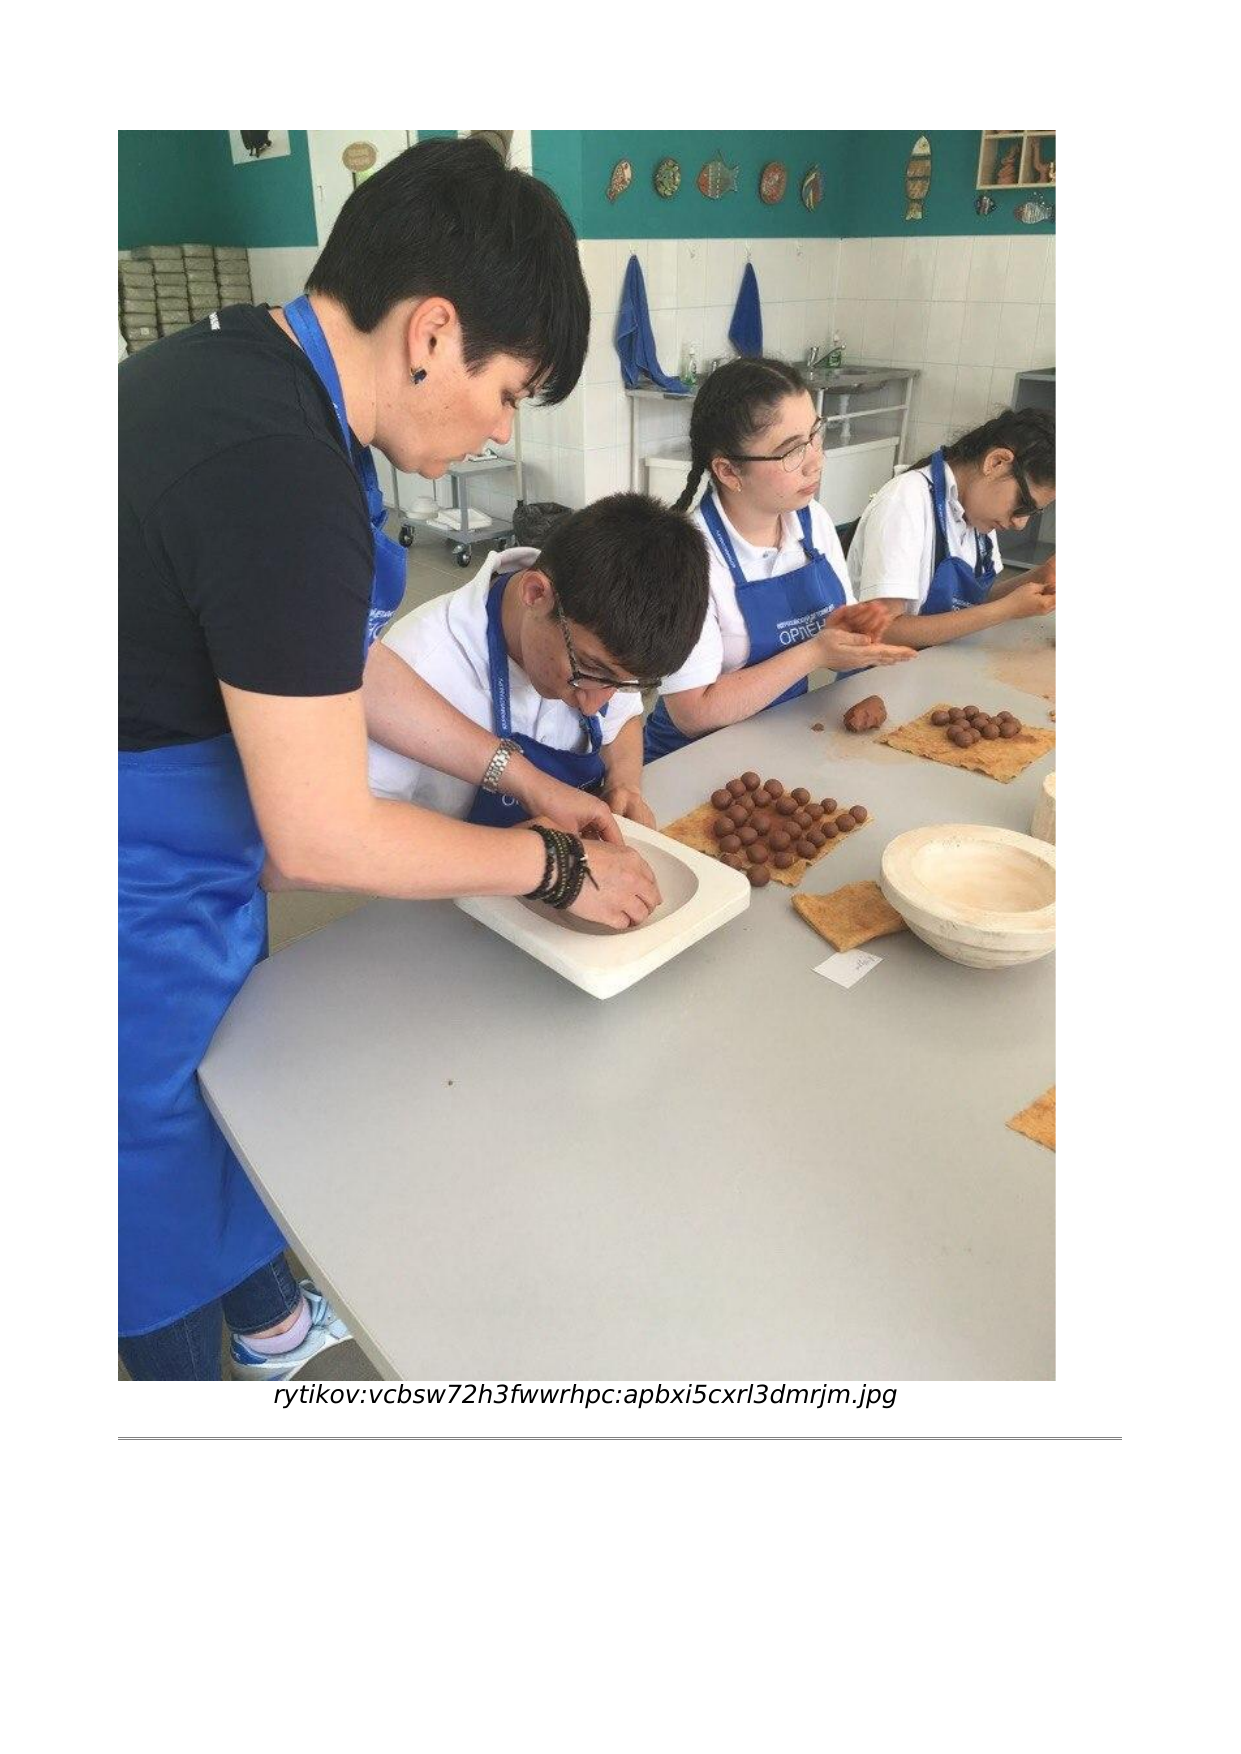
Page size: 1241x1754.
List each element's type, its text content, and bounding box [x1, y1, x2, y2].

picture [118, 130, 1056, 1381]
text rytikov:vcbsw72h3fwwrhpc:apbxi5cxrl3dmrjm.jpg [118, 1381, 1056, 1410]
